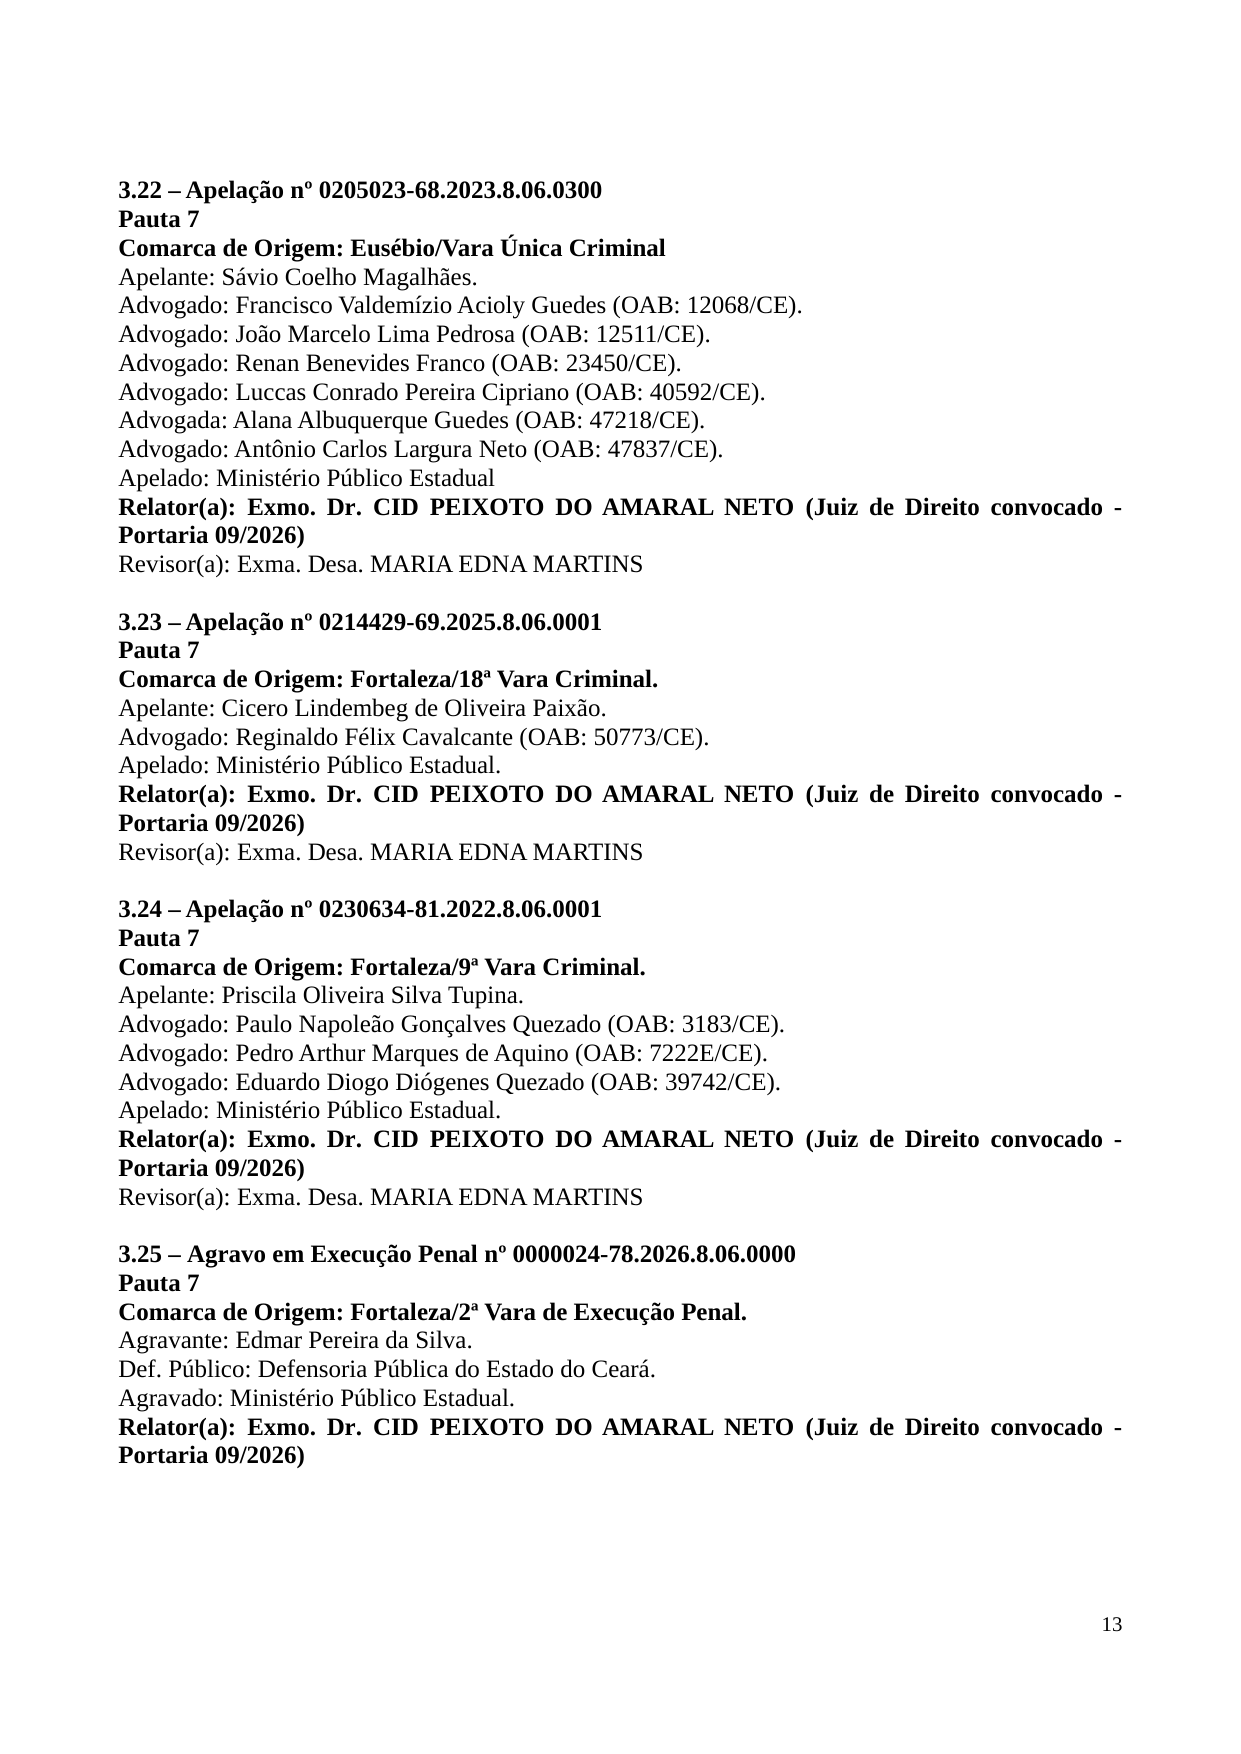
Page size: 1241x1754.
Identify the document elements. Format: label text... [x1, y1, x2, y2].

text Agravante: Edmar Pereira da Silva. [118, 1326, 1122, 1354]
text Relator(a): Exmo. Dr. CID PEIXOTO DO AMARAL NETO (Juiz de Direito convocado - Portaria 09/2026) [118, 492, 1122, 549]
text Pauta 7 [118, 1268, 1122, 1297]
text Pauta 7 [118, 923, 1122, 952]
text Comarca de Origem: Fortaleza/9ª Vara Criminal. [118, 952, 1122, 981]
text Revisor(a): Exma. Desa. MARIA EDNA MARTINS [118, 1182, 1122, 1211]
text Pauta 7 [118, 204, 1122, 233]
text 3.22 – Apelação nº 0205023-68.2023.8.06.0300 [118, 176, 1122, 204]
text Relator(a): Exmo. Dr. CID PEIXOTO DO AMARAL NETO (Juiz de Direito convocado - Portaria 09/2026) [118, 779, 1122, 837]
text Relator(a): Exmo. Dr. CID PEIXOTO DO AMARAL NETO (Juiz de Direito convocado - Portaria 09/2026) [118, 1412, 1122, 1469]
text Def. Público: Defensoria Pública do Estado do Ceará. [118, 1354, 1122, 1383]
text Apelante: Priscila Oliveira Silva Tupina. [118, 981, 1122, 1009]
text Advogado: Luccas Conrado Pereira Cipriano (OAB: 40592/CE). [118, 377, 1122, 406]
text Revisor(a): Exma. Desa. MARIA EDNA MARTINS [118, 837, 1122, 866]
text 3.25 – Agravo em Execução Penal nº 0000024-78.2026.8.06.0000 [118, 1239, 1122, 1268]
text Advogado: João Marcelo Lima Pedrosa (OAB: 12511/CE). [118, 319, 1122, 348]
text Advogado: Pedro Arthur Marques de Aquino (OAB: 7222E/CE). [118, 1038, 1122, 1067]
text Comarca de Origem: Fortaleza/2ª Vara de Execução Penal. [118, 1297, 1122, 1326]
text 3.24 – Apelação nº 0230634-81.2022.8.06.0001 [118, 894, 1122, 923]
text Apelado: Ministério Público Estadual. [118, 1096, 1122, 1124]
text Apelante: Cicero Lindembeg de Oliveira Paixão. [118, 693, 1122, 722]
text Advogado: Reginaldo Félix Cavalcante (OAB: 50773/CE). [118, 722, 1122, 751]
text Advogado: Francisco Valdemízio Acioly Guedes (OAB: 12068/CE). [118, 291, 1122, 319]
text Comarca de Origem: Eusébio/Vara Única Criminal [118, 233, 1122, 262]
text Advogado: Paulo Napoleão Gonçalves Quezado (OAB: 3183/CE). [118, 1009, 1122, 1038]
text Advogado: Antônio Carlos Largura Neto (OAB: 47837/CE). [118, 434, 1122, 463]
text Apelante: Sávio Coelho Magalhães. [118, 262, 1122, 291]
text Revisor(a): Exma. Desa. MARIA EDNA MARTINS [118, 549, 1122, 578]
text Pauta 7 [118, 636, 1122, 664]
text Comarca de Origem: Fortaleza/18ª Vara Criminal. [118, 664, 1122, 693]
text Apelado: Ministério Público Estadual. [118, 751, 1122, 779]
text Apelado: Ministério Público Estadual [118, 463, 1122, 492]
text Agravado: Ministério Público Estadual. [118, 1383, 1122, 1412]
text 3.23 – Apelação nº 0214429-69.2025.8.06.0001 [118, 607, 1122, 636]
text Advogado: Eduardo Diogo Diógenes Quezado (OAB: 39742/CE). [118, 1067, 1122, 1096]
text Advogada: Alana Albuquerque Guedes (OAB: 47218/CE). [118, 406, 1122, 434]
text Advogado: Renan Benevides Franco (OAB: 23450/CE). [118, 348, 1122, 377]
text Relator(a): Exmo. Dr. CID PEIXOTO DO AMARAL NETO (Juiz de Direito convocado - Portaria 09/2026) [118, 1124, 1122, 1182]
